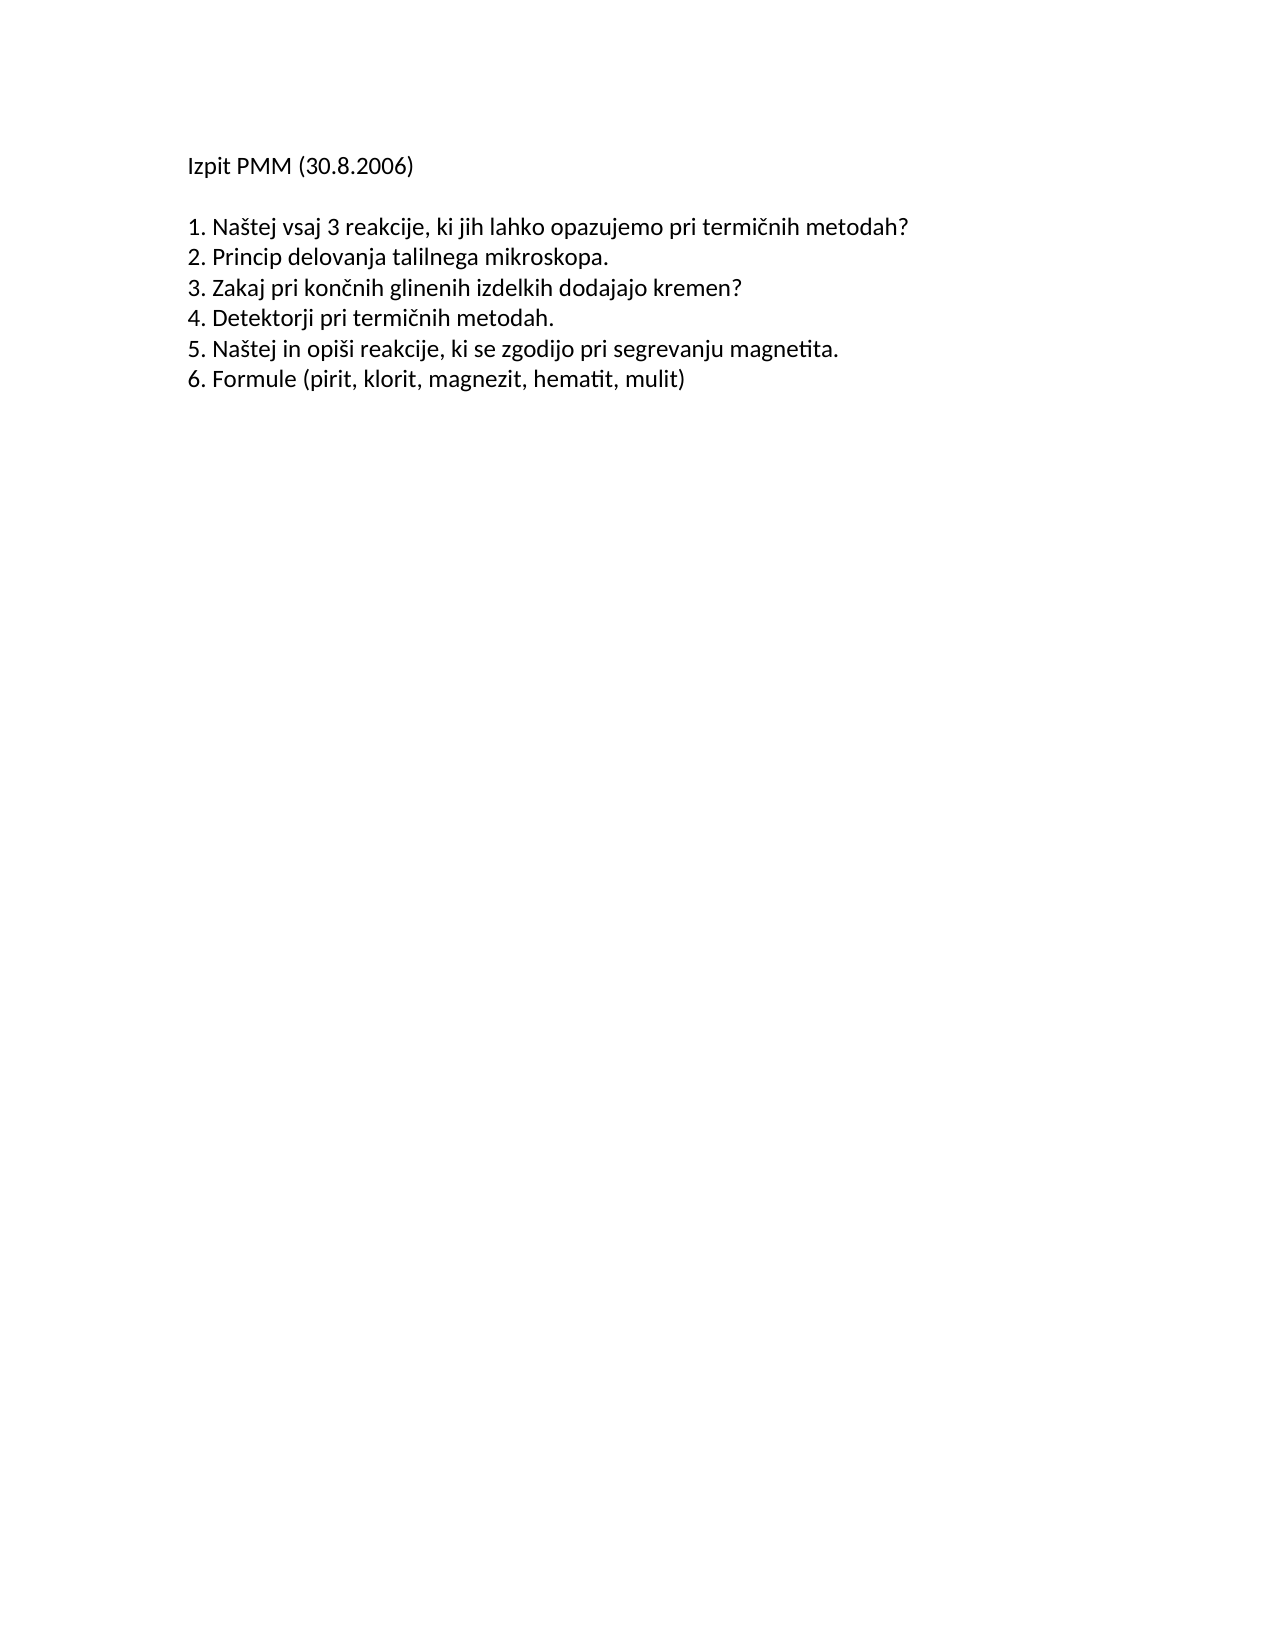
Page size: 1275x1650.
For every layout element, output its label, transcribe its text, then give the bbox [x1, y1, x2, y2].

text 4. Detektorji pri termičnih metodah. [187, 303, 1087, 333]
text 5. Naštej in opiši reakcije, ki se zgodijo pri segrevanju magnetita. [187, 333, 1087, 364]
text 2. Princip delovanja talilnega mikroskopa. [187, 242, 1087, 272]
text 6. Formule (pirit, klorit, magnezit, hematit, mulit) [187, 364, 1087, 394]
text 1. Naštej vsaj 3 reakcije, ki jih lahko opazujemo pri termičnih metodah? [187, 211, 1087, 242]
text Izpit PMM (30.8.2006) [187, 150, 1087, 181]
text 3. Zakaj pri končnih glinenih izdelkih dodajajo kremen? [187, 272, 1087, 303]
